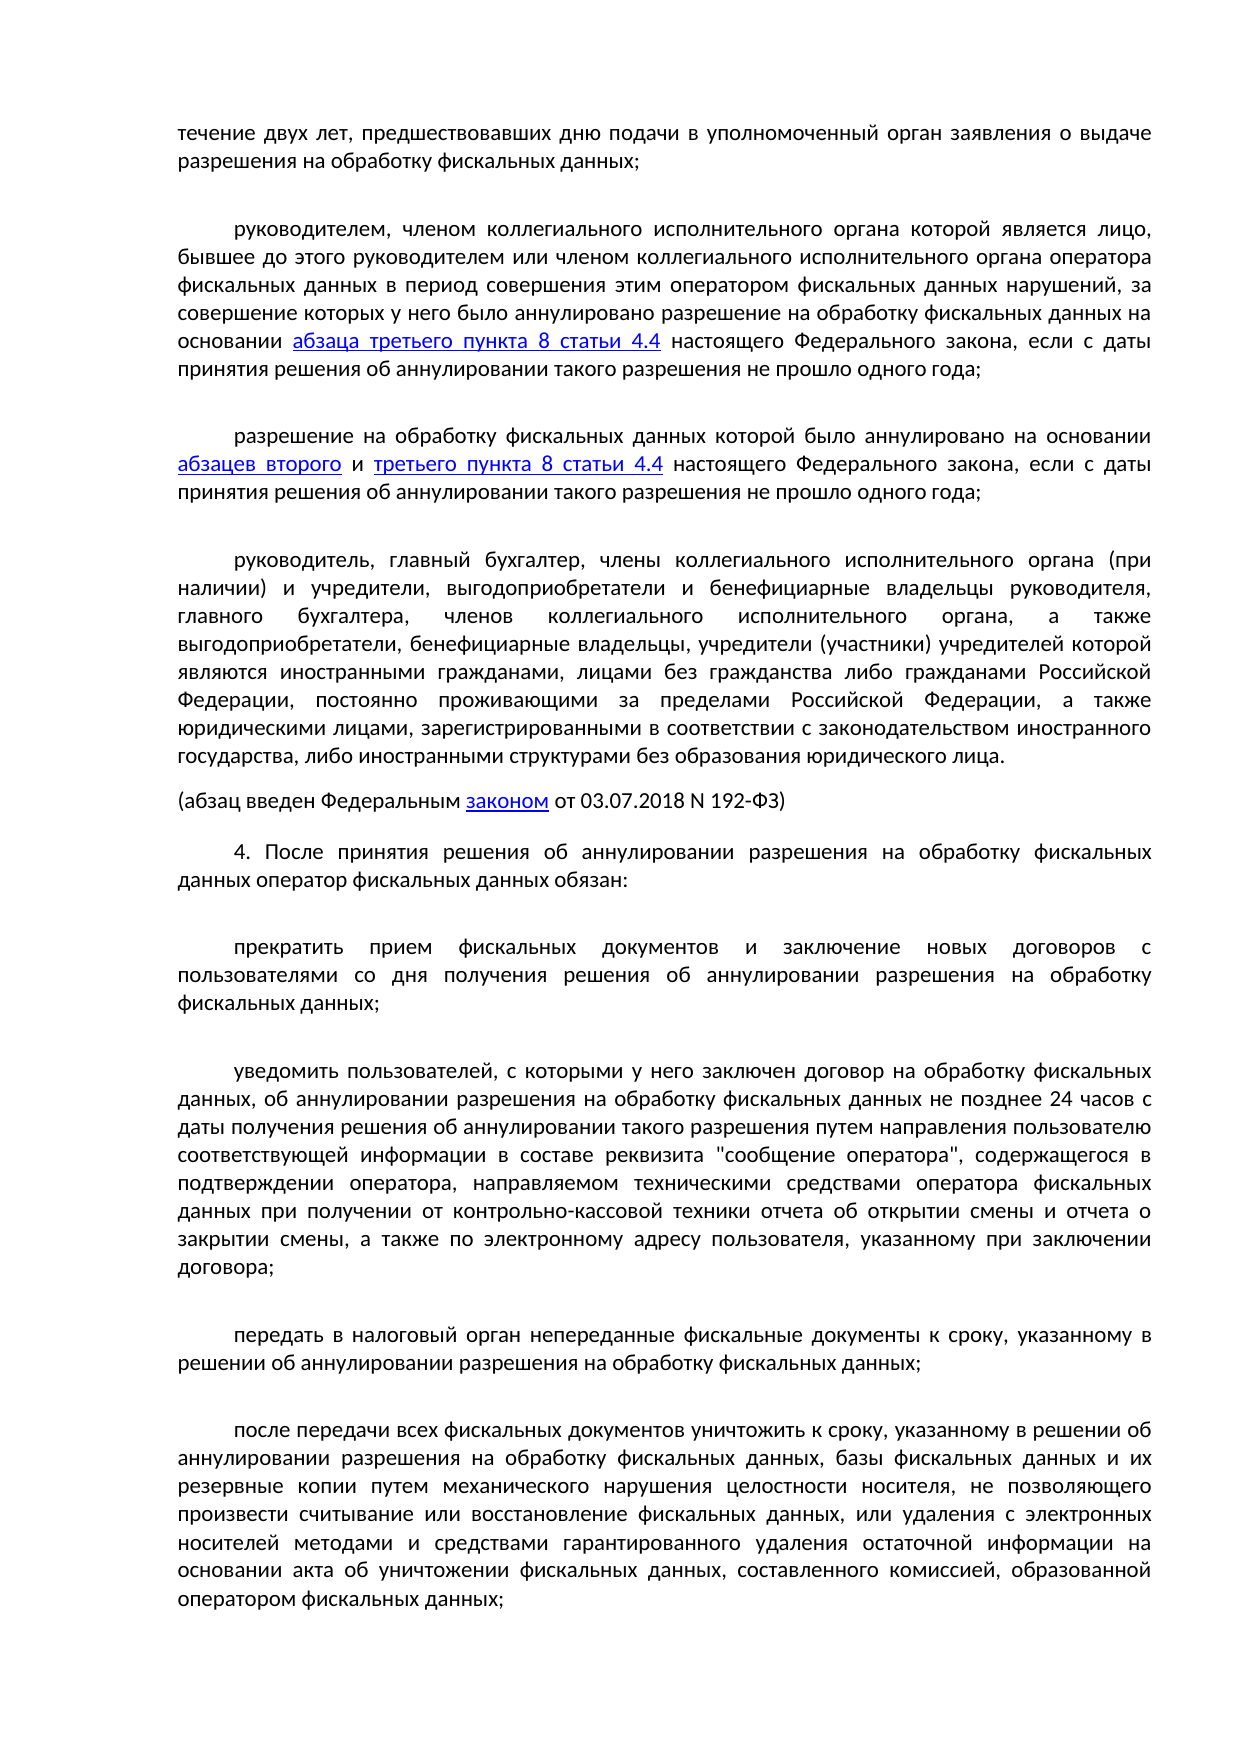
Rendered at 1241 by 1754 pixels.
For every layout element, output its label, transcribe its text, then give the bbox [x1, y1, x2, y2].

text уведомить пользователей, с которыми у него заключен договор на обработку фискальных данных, об аннулировании разрешения на обработку фискальных данных не позднее 24 часов с даты получения решения об аннулировании такого разрешения путем направления пользователю соответствующей информации в составе реквизита "сообщение оператора", содержащегося в подтверждении оператора, направляемом техническими средствами оператора фискальных данных при получении от контрольно-кассовой техники отчета об открытии смены и отчета о закрытии смены, а также по электронному адресу пользователя, указанному при заключении договора; [177, 1056, 1152, 1280]
text 4. После принятия решения об аннулировании разрешения на обработку фискальных данных оператор фискальных данных обязан: [177, 837, 1152, 893]
text руководителем, членом коллегиального исполнительного органа которой является лицо, бывшее до этого руководителем или членом коллегиального исполнительного органа оператора фискальных данных в период совершения этим оператором фискальных данных нарушений, за совершение которых у него было аннулировано разрешение на обработку фискальных данных на основании абзаца третьего пункта 8 статьи 4.4 настоящего Федерального закона, если с даты принятия решения об аннулировании такого разрешения не прошло одного года; [177, 214, 1152, 382]
text течение двух лет, предшествовавших дню подачи в уполномоченный орган заявления о выдаче разрешения на обработку фискальных данных; [177, 118, 1152, 174]
text прекратить прием фискальных документов и заключение новых договоров с пользователями со дня получения решения об аннулировании разрешения на обработку фискальных данных; [177, 932, 1152, 1017]
text после передачи всех фискальных документов уничтожить к сроку, указанному в решении об аннулировании разрешения на обработку фискальных данных, базы фискальных данных и их резервные копии путем механического нарушения целостности носителя, не позволяющего произвести считывание или восстановление фискальных данных, или удаления с электронных носителей методами и средствами гарантированного удаления остаточной информации на основании акта об уничтожении фискальных данных, составленного комиссией, образованной оператором фискальных данных; [177, 1416, 1152, 1612]
text (абзац введен Федеральным законом от 03.07.2018 N 192-ФЗ) [177, 786, 1152, 814]
text руководитель, главный бухгалтер, члены коллегиального исполнительного органа (при наличии) и учредители, выгодоприобретатели и бенефициарные владельцы руководителя, главного бухгалтера, членов коллегиального исполнительного органа, а также выгодоприобретатели, бенефициарные владельцы, учредители (участники) учредителей которой являются иностранными гражданами, лицами без гражданства либо гражданами Российской Федерации, постоянно проживающими за пределами Российской Федерации, а также юридическими лицами, зарегистрированными в соответствии с законодательством иностранного государства, либо иностранными структурами без образования юридического лица. [177, 545, 1152, 769]
text разрешение на обработку фискальных данных которой было аннулировано на основании абзацев второго и третьего пункта 8 статьи 4.4 настоящего Федерального закона, если с даты принятия решения об аннулировании такого разрешения не прошло одного года; [177, 421, 1152, 506]
text передать в налоговый орган непереданные фискальные документы к сроку, указанному в решении об аннулировании разрешения на обработку фискальных данных; [177, 1320, 1152, 1376]
